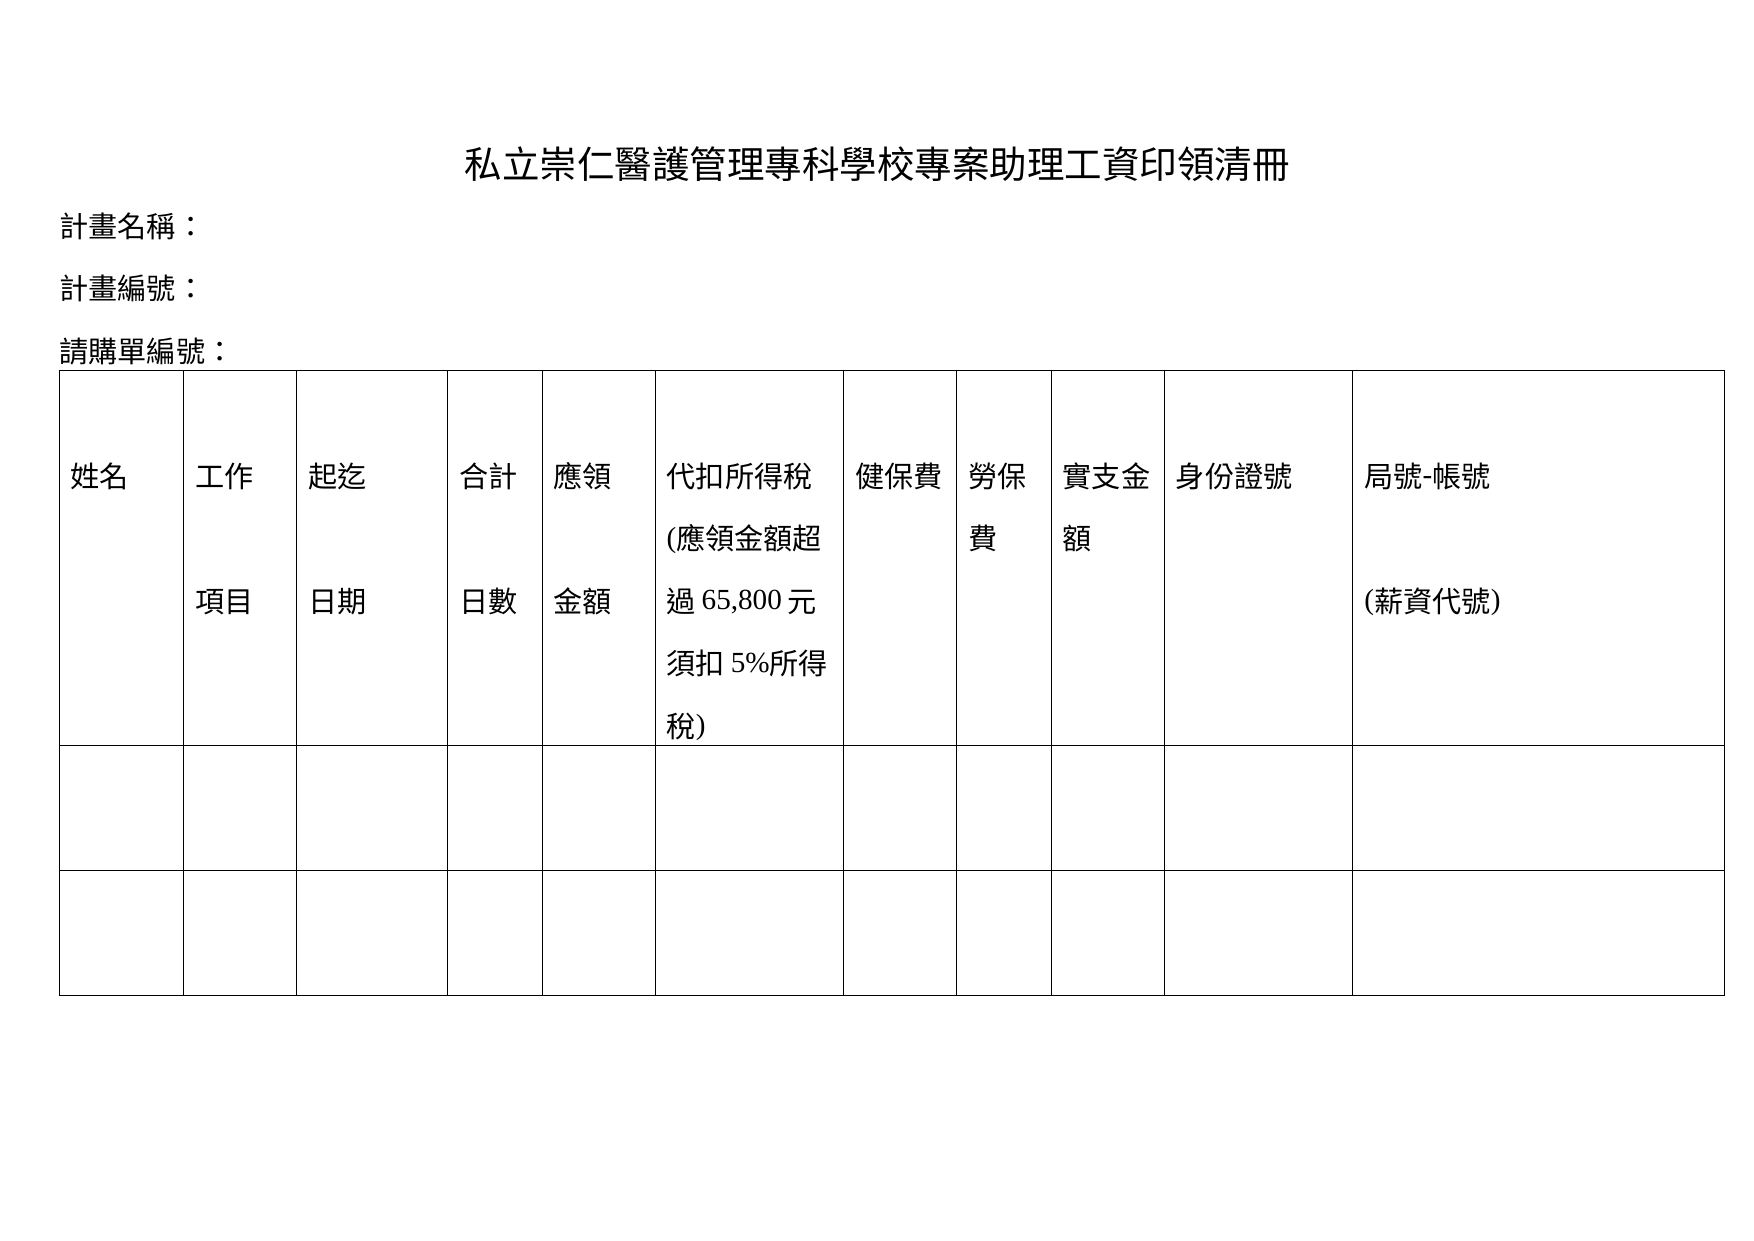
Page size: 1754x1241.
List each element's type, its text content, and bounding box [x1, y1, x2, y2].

table_header 代扣所得稅(應領金額超過65,800元須扣5%所得稅) [656, 371, 843, 745]
table_cell [60, 871, 183, 995]
table_cell [60, 746, 183, 870]
table_cell [1052, 746, 1164, 870]
text 計畫編號： [59, 245, 1695, 308]
table_cell [844, 871, 956, 995]
table_cell [957, 746, 1051, 870]
text 計畫名稱： [59, 183, 1695, 245]
table_cell [1165, 871, 1352, 995]
table_header 應領 金額 [543, 371, 655, 745]
table_header 實支金額 [1052, 371, 1164, 745]
table_cell [656, 871, 843, 995]
table_cell [1165, 746, 1352, 870]
table_header 勞保費 [957, 371, 1051, 745]
table_cell [957, 871, 1051, 995]
table_cell [844, 746, 956, 870]
table_header 起迄 日期 [297, 371, 447, 745]
table_cell [656, 746, 843, 870]
table_cell [1353, 871, 1724, 995]
table_cell [1353, 746, 1724, 870]
table_cell [297, 746, 447, 870]
table_cell [448, 746, 542, 870]
table_header 工作 項目 [184, 371, 296, 745]
table_cell [543, 746, 655, 870]
table_cell [184, 871, 296, 995]
table_cell [448, 871, 542, 995]
table_cell [1052, 871, 1164, 995]
table_cell [184, 746, 296, 870]
table_header 合計 日數 [448, 371, 542, 745]
table_header 健保費 [844, 371, 956, 745]
table_cell [297, 871, 447, 995]
table_header 姓名 [60, 371, 183, 745]
text 私立崇仁醫護管理專科學校專案助理工資印領清冊 [59, 120, 1695, 183]
table_header 局號-帳號 (薪資代號) [1353, 371, 1724, 745]
table_header 身份證號 [1165, 371, 1352, 745]
text 請購單編號： [59, 308, 1695, 370]
table_cell [543, 871, 655, 995]
